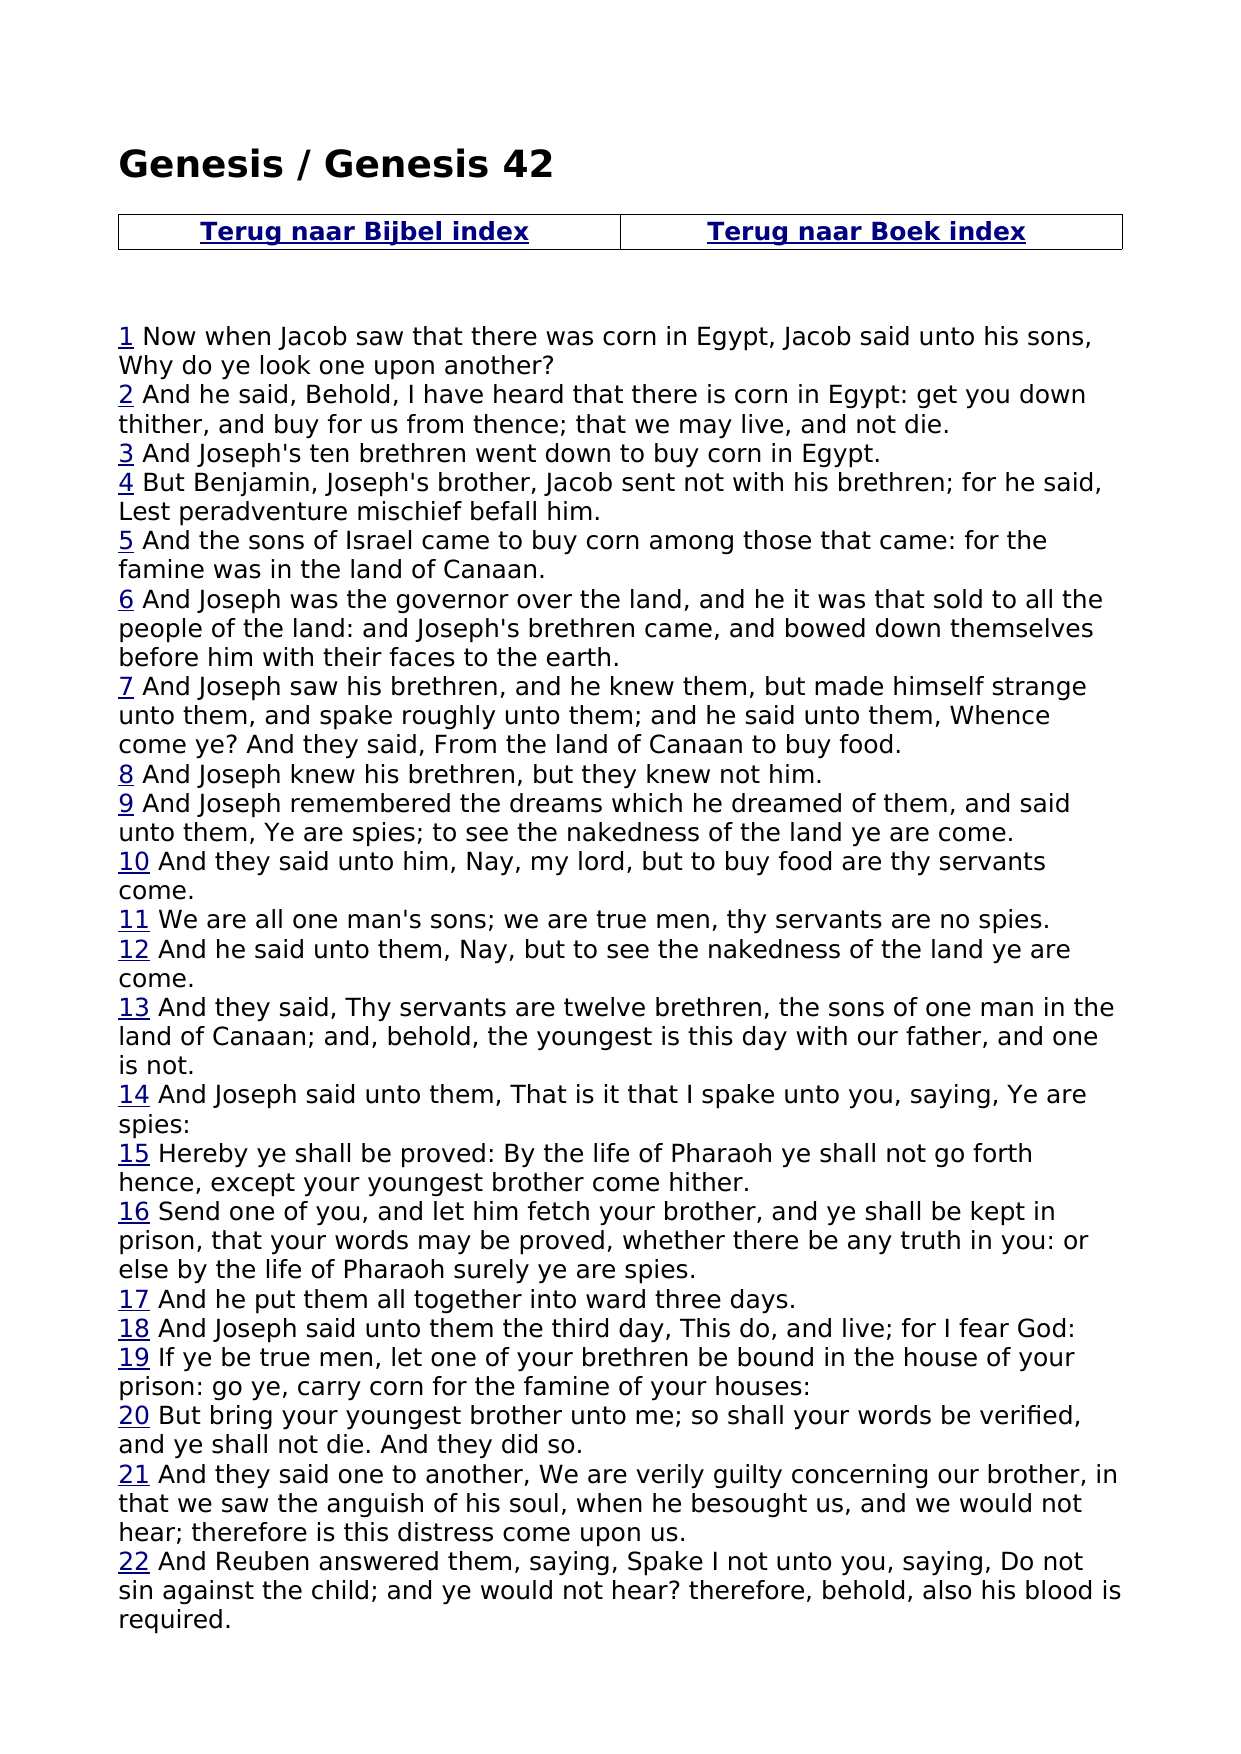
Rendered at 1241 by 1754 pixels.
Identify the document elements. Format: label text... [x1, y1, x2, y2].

table_header Terug naar Bijbel index [119, 215, 620, 249]
table_header Terug naar Boek index [621, 215, 1122, 249]
subtitle Genesis / Genesis 42 [118, 143, 1122, 187]
text 1 Now when Jacob saw that there was corn in Egypt, Jacob said unto his sons, Why do ye look one upon another? 2 And he said, Behold, I have heard that there is corn in Egypt: get you down thither, and buy for us from thence; that we may live, and not die. 3 And Joseph's ten brethren went down to buy corn in Egypt. 4 But Benjamin, Joseph's brother, Jacob sent not with his brethren; for he said, Lest peradventure mischief befall him. 5 And the sons of Israel came to buy corn among those that came: for the famine was in the land of Canaan. 6 And Joseph was the governor over the land, and he it was that sold to all the people of the land: and Joseph's brethren came, and bowed down themselves before him with their faces to the earth. 7 And Joseph saw his brethren, and he knew them, but made himself strange unto them, and spake roughly unto them; and he said unto them, Whence come ye? And they said, From the land of Canaan to buy food. 8 And Joseph knew his brethren, but they knew not him. 9 And Joseph remembered the dreams which he dreamed of them, and said unto them, Ye are spies; to see the nakedness of the land ye are come. 10 And they said unto him, Nay, my lord, but to buy food are thy servants come. 11 We are all one man's sons; we are true men, thy servants are no spies. 12 And he said unto them, Nay, but to see the nakedness of the land ye are come. 13 And they said, Thy servants are twelve brethren, the sons of one man in the land of Canaan; and, behold, the youngest is this day with our father, and one is not. 14 And Joseph said unto them, That is it that I spake unto you, saying, Ye are spies: 15 Hereby ye shall be proved: By the life of Pharaoh ye shall not go forth hence, except your youngest brother come hither. 16 Send one of you, and let him fetch your brother, and ye shall be kept in prison, that your words may be proved, whether there be any truth in you: or else by the life of Pharaoh surely ye are spies. 17 And he put them all together into ward three days. 18 And Joseph said unto them the third day, This do, and live; for I fear God: 19 If ye be true men, let one of your brethren be bound in the house of your prison: go ye, carry corn for the famine of your houses: 20 But bring your youngest brother unto me; so shall your words be verified, and ye shall not die. And they did so. 21 And they said one to another, We are verily guilty concerning our brother, in that we saw the anguish of his soul, when he besought us, and we would not hear; therefore is this distress come upon us. 22 And Reuben answered them, saying, Spake I not unto you, saying, Do not sin against the child; and ye would not hear? therefore, behold, also his blood is required. [118, 264, 1122, 1635]
